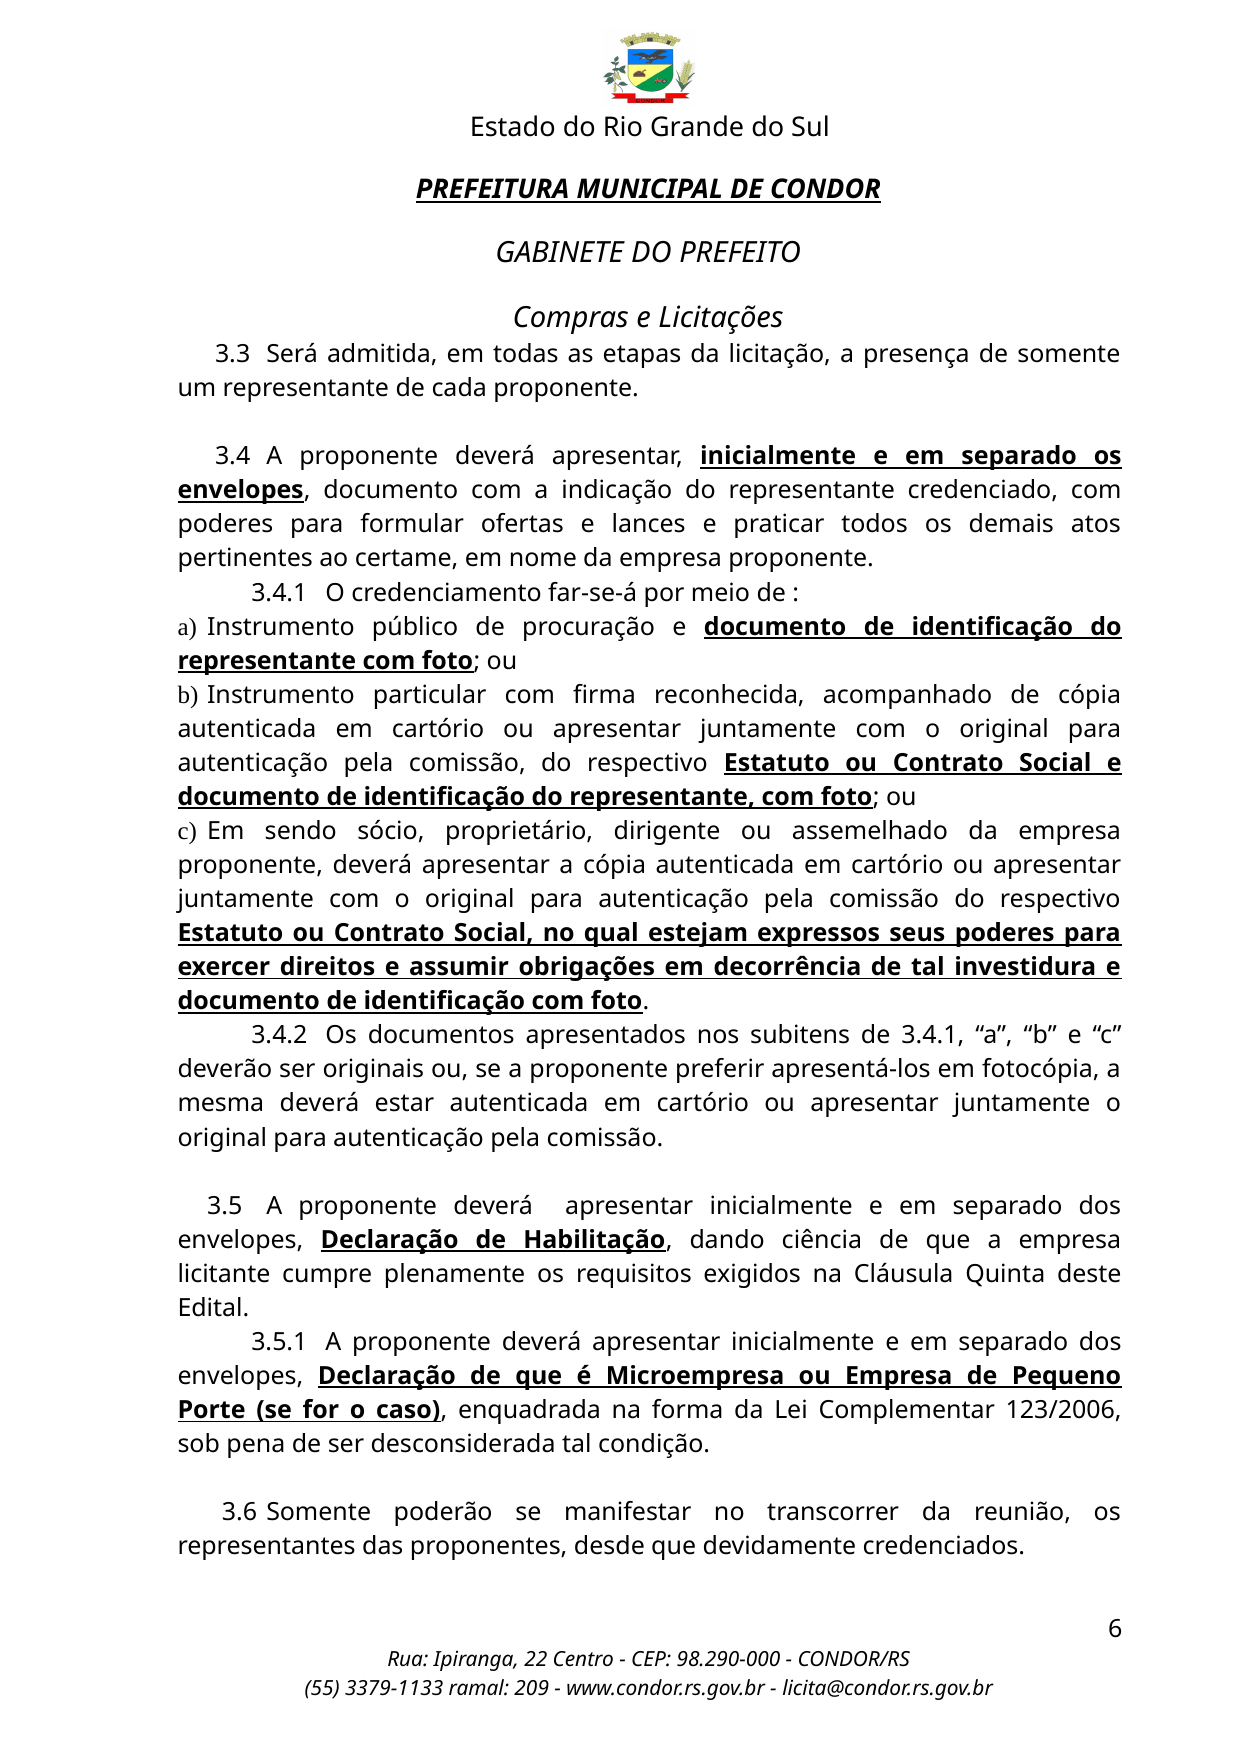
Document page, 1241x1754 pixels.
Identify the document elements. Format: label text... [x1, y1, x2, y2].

list O credenciamento far-se-á por meio de : [177, 574, 1122, 608]
list Será admitida, em todas as etapas da licitação, a presença de somente um representante de cada proponente. [177, 336, 1122, 404]
list Somente poderão se manifestar no transcorrer da reunião, os representantes das proponentes, desde que devidamente credenciados. [177, 1494, 1122, 1562]
list Instrumento público de procuração e documento de identificação do representante com foto; ou [177, 608, 1122, 676]
list Em sendo sócio, proprietário, dirigente ou assemelhado da empresa proponente, deverá apresentar a cópia autenticada em cartório ou apresentar juntamente com o original para autenticação pela comissão do respectivo Estatuto ou Contrato Social, no qual estejam expressos seus poderes para [177, 813, 1122, 944]
list Instrumento particular com firma reconhecida, acompanhado de cópia autenticada em cartório ou apresentar juntamente com o original para autenticação pela comissão, do respectivo Estatuto ou Contrato Social e documento de identificação do representante, com foto; ou [177, 676, 1122, 813]
list Os documentos apresentados nos subitens de 3.4.1, “a”, “b” e “c” deverão ser originais ou, se a proponente preferir apresentá-los em fotocópia, a mesma deverá estar autenticada em cartório ou apresentar juntamente o original para autenticação pela comissão. [177, 1017, 1122, 1153]
list A proponente deverá apresentar, inicialmente e em separado os envelopes, documento com a indicação do representante credenciado, com poderes para formular ofertas e lances e praticar todos os demais atos pertinentes ao certame, em nome da empresa proponente. [177, 438, 1122, 574]
list A proponente deverá apresentar inicialmente e em separado dos envelopes, Declaração de que é Microempresa ou Empresa de Pequeno Porte (se for o caso), enquadrada na forma da Lei Complementar 123/2006, sob pena de ser desconsiderada tal condição. [177, 1323, 1122, 1460]
list documento de identificação com foto. [177, 979, 1122, 1017]
list A proponente deverá apresentar inicialmente e em separado dos envelopes, Declaração de Habilitação, dando ciência de que a empresa licitante cumpre plenamente os requisitos exigidos na Cláusula Quinta deste Edital. [177, 1187, 1122, 1323]
list exercer direitos e assumir obrigações em decorrência de tal investidura e [177, 945, 1122, 978]
